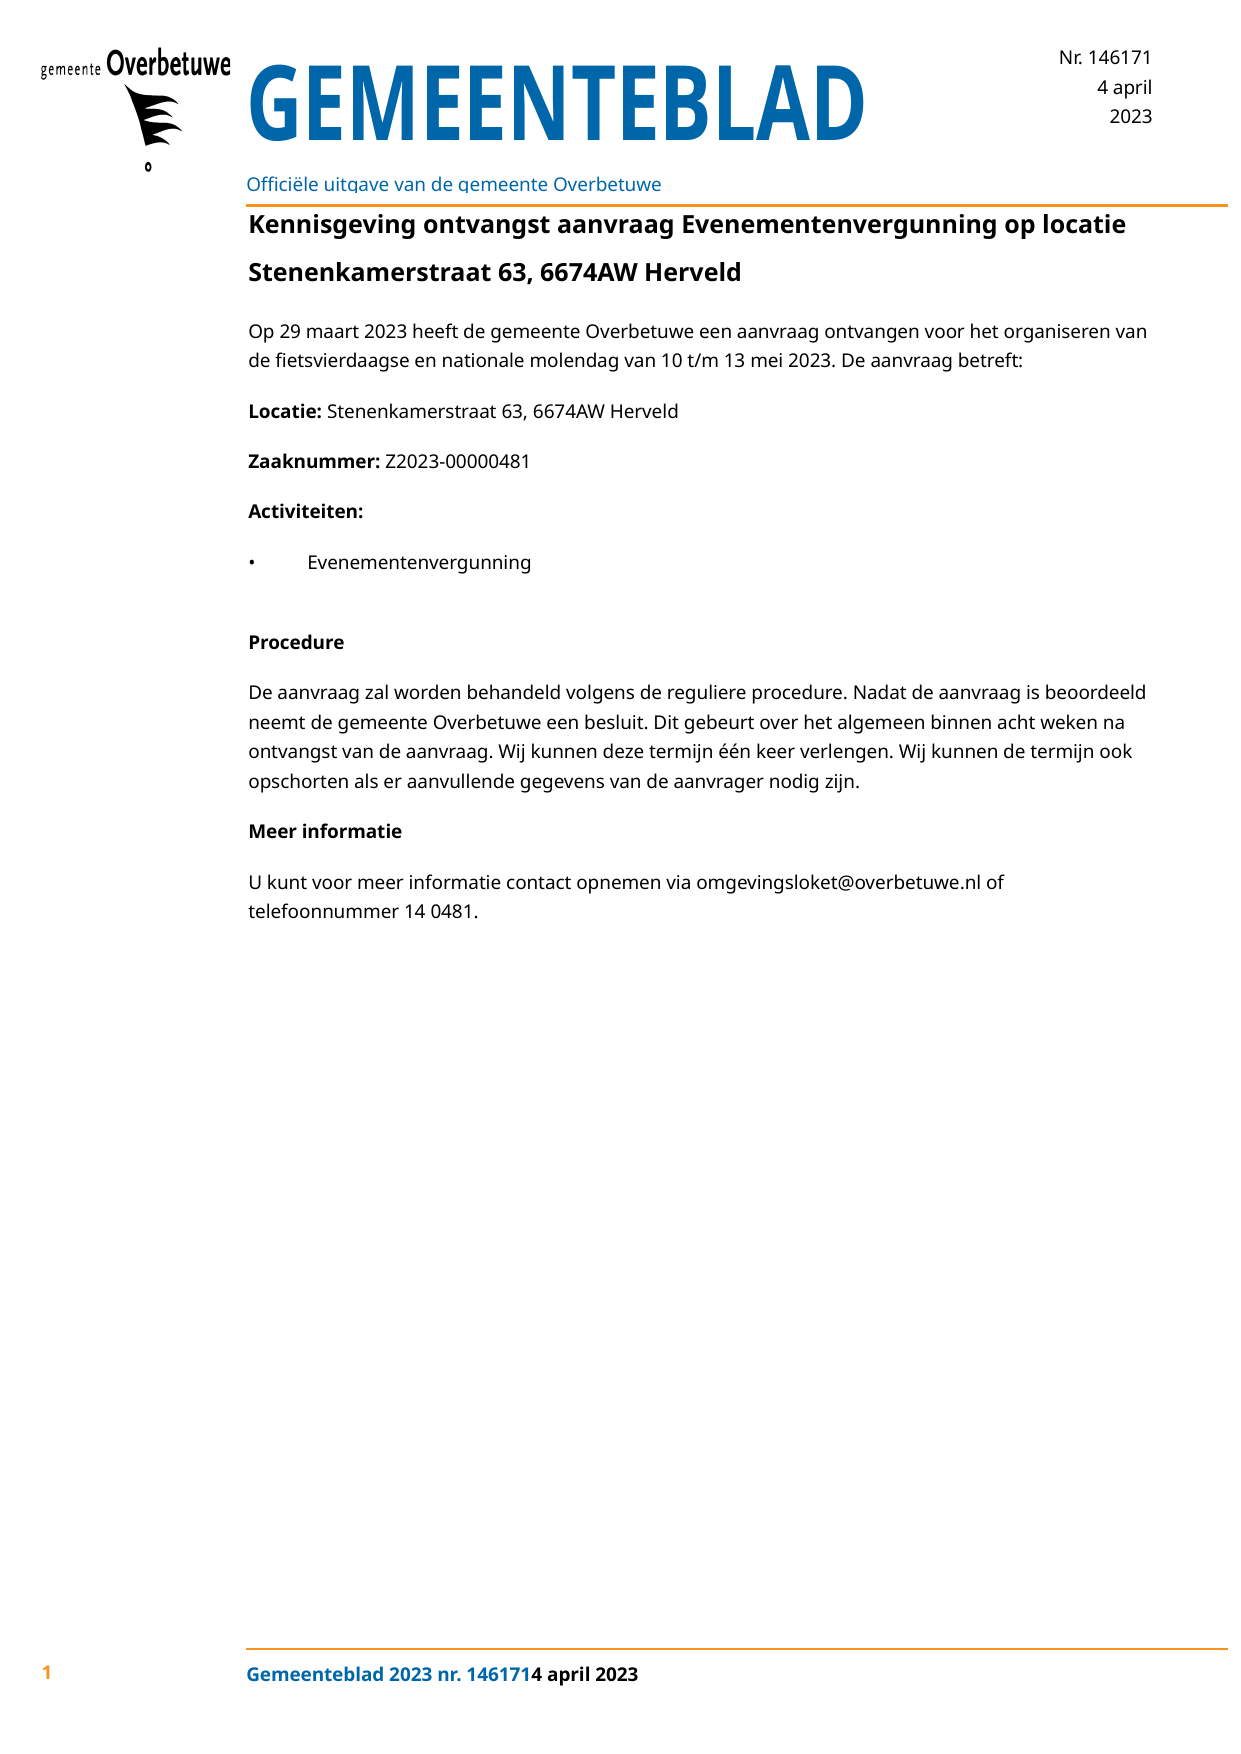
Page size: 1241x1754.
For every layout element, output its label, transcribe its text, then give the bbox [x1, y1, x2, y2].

picture [41, 47, 231, 172]
text Activiteiten: [248, 499, 1152, 524]
text Locatie: Stenenkamerstraat 63, 6674AW Herveld [248, 398, 1152, 424]
text De aanvraag zal worden behandeld volgens de reguliere procedure. Nadat de aanvraag is beoordeeld neemt de gemeente Overbetuwe een besluit. Dit gebeurt over het algemeen binnen acht weken na ontvangst van de aanvraag. Wij kunnen deze termijn één keer verlengen. Wij kunnen de termijn ook opschorten als er aanvullende gegevens van de aanvrager nodig zijn. [248, 679, 1152, 794]
text Procedure [248, 629, 1152, 655]
text Meer informatie [248, 819, 1152, 844]
list Evenementenvergunning [248, 549, 1152, 575]
text Kennisgeving ontvangst aanvraag Evenementenvergunning op locatie Stenenkamerstraat 63, 6674AW Herveld [248, 207, 1152, 288]
text U kunt voor meer informatie contact opnemen via omgevingsloket@overbetuwe.nl of telefoonnummer 14 0481. [248, 869, 1152, 924]
text Op 29 maart 2023 heeft de gemeente Overbetuwe een aanvraag ontvangen voor het organiseren van de fietsvierdaagse en nationale molendag van 10 t/m 13 mei 2023. De aanvraag betreft: [248, 318, 1152, 373]
text Zaaknummer: Z2023-00000481 [248, 448, 1152, 474]
